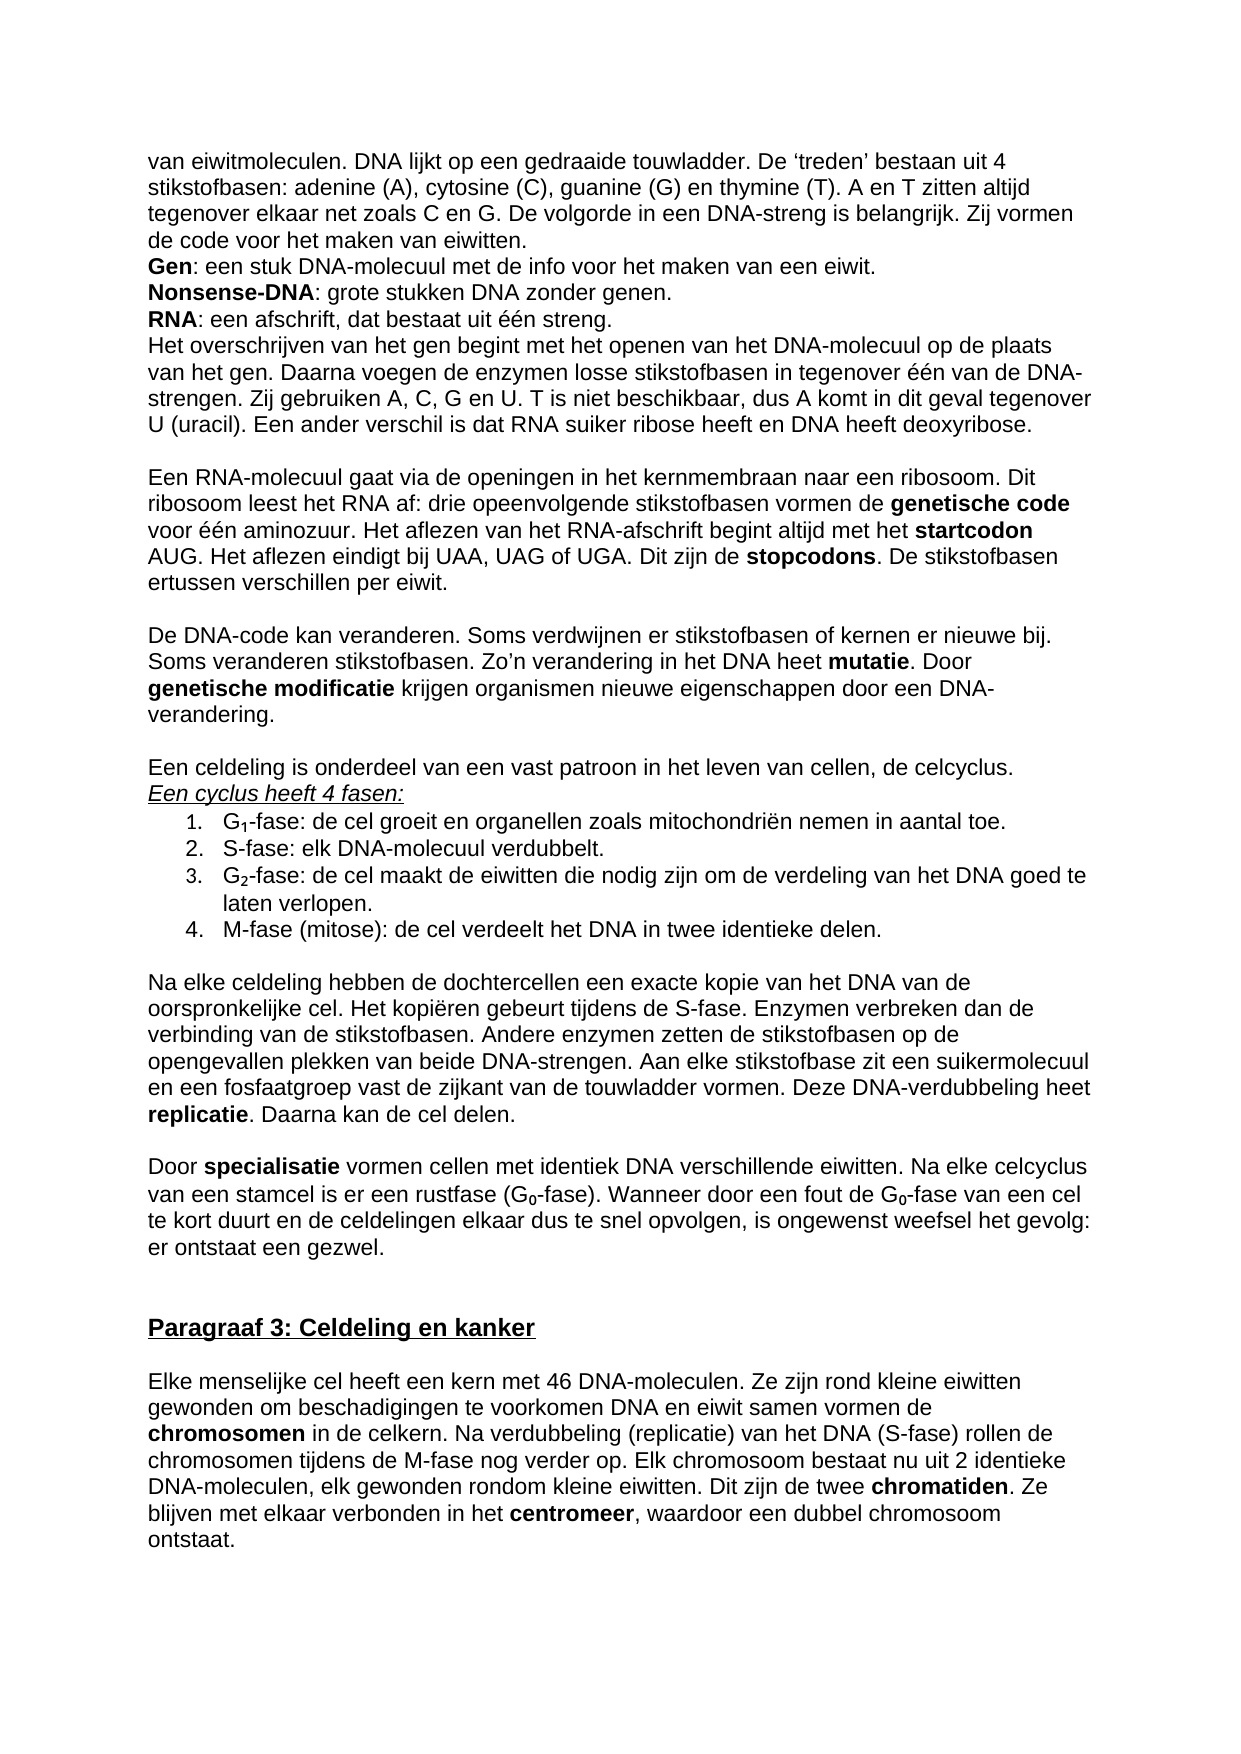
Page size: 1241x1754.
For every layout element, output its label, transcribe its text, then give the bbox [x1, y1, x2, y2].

text RNA: een afschrift, dat bestaat uit één streng. [148, 306, 1093, 332]
text van eiwitmoleculen. DNA lijkt op een gedraaide touwladder. De ‘treden’ bestaan uit 4 stikstofbasen: adenine (A), cytosine (C), guanine (G) en thymine (T). A en T zitten altijd tegenover elkaar net zoals C en G. De volgorde in een DNA-streng is belangrijk. Zij vormen de code voor het maken van eiwitten. Gen: een stuk DNA-molecuul met de info voor het maken van een eiwit. [148, 148, 1093, 279]
text Elke menselijke cel heeft een kern met 46 DNA-moleculen. Ze zijn rond kleine eiwitten gewonden om beschadigingen te voorkomen DNA en eiwit samen vormen de chromosomen in de celkern. Na verdubbeling (replicatie) van het DNA (S-fase) rollen de chromosomen tijdens de M-fase nog verder op. Elk chromosoom bestaat nu uit 2 identieke DNA-moleculen, elk gewonden rondom kleine eiwitten. Dit zijn de twee chromatiden. Ze blijven met elkaar verbonden in het centromeer, waardoor een dubbel chromosoom ontstaat. [148, 1368, 1093, 1552]
text Paragraaf 3: Celdeling en kanker [148, 1313, 1093, 1341]
list M-fase (mitose): de cel verdeelt het DNA in twee identieke delen. [185, 916, 1093, 942]
text Een RNA-molecuul gaat via de openingen in het kernmembraan naar een ribosoom. Dit ribosoom leest het RNA af: drie opeenvolgende stikstofbasen vormen de genetische code voor één aminozuur. Het aflezen van het RNA-afschrift begint altijd met het startcodon AUG. Het aflezen eindigt bij UAA, UAG of UGA. Dit zijn de stopcodons. De stikstofbasen ertussen verschillen per eiwit. [148, 464, 1093, 596]
list S-fase: elk DNA-molecuul verdubbelt. [185, 835, 1093, 861]
text Na elke celdeling hebben de dochtercellen een exacte kopie van het DNA van de oorspronkelijke cel. Het kopiëren gebeurt tijdens de S-fase. Enzymen verbreken dan de verbinding van de stikstofbasen. Andere enzymen zetten de stikstofbasen op de opengevallen plekken van beide DNA-strengen. Aan elke stikstofbase zit een suikermolecuul en een fosfaatgroep vast de zijkant van de touwladder vormen. Deze DNA-verdubbeling heet replicatie. Daarna kan de cel delen. [148, 969, 1093, 1127]
text Een celdeling is onderdeel van een vast patroon in het leven van cellen, de celcyclus. Een cyclus heeft 4 fasen: [148, 754, 1093, 806]
text De DNA-code kan veranderen. Soms verdwijnen er stikstofbasen of kernen er nieuwe bij. Soms veranderen stikstofbasen. Zo’n verandering in het DNA heet mutatie. Door genetische modificatie krijgen organismen nieuwe eigenschappen door een DNA-verandering. [148, 622, 1093, 727]
text Het overschrijven van het gen begint met het openen van het DNA-molecuul op de plaats van het gen. Daarna voegen de enzymen losse stikstofbasen in tegenover één van de DNA-strengen. Zij gebruiken A, C, G en U. T is niet beschikbaar, dus A komt in dit geval tegenover U (uracil). Een ander verschil is dat RNA suiker ribose heeft en DNA heeft deoxyribose. [148, 332, 1093, 437]
text Door specialisatie vormen cellen met identiek DNA verschillende eiwitten. Na elke celcyclus van een stamcel is er een rustfase (G₀-fase). Wanneer door een fout de G₀-fase van een cel te kort duurt en de celdelingen elkaar dus te snel opvolgen, is ongewenst weefsel het gevolg: er ontstaat een gezwel. [148, 1153, 1093, 1260]
list G₁-fase: de cel groeit en organellen zoals mitochondriën nemen in aantal toe. [185, 806, 1093, 835]
text Nonsense-DNA: grote stukken DNA zonder genen. [148, 279, 1093, 306]
list G₂-fase: de cel maakt de eiwitten die nodig zijn om de verdeling van het DNA goed te laten verlopen. [185, 861, 1093, 916]
